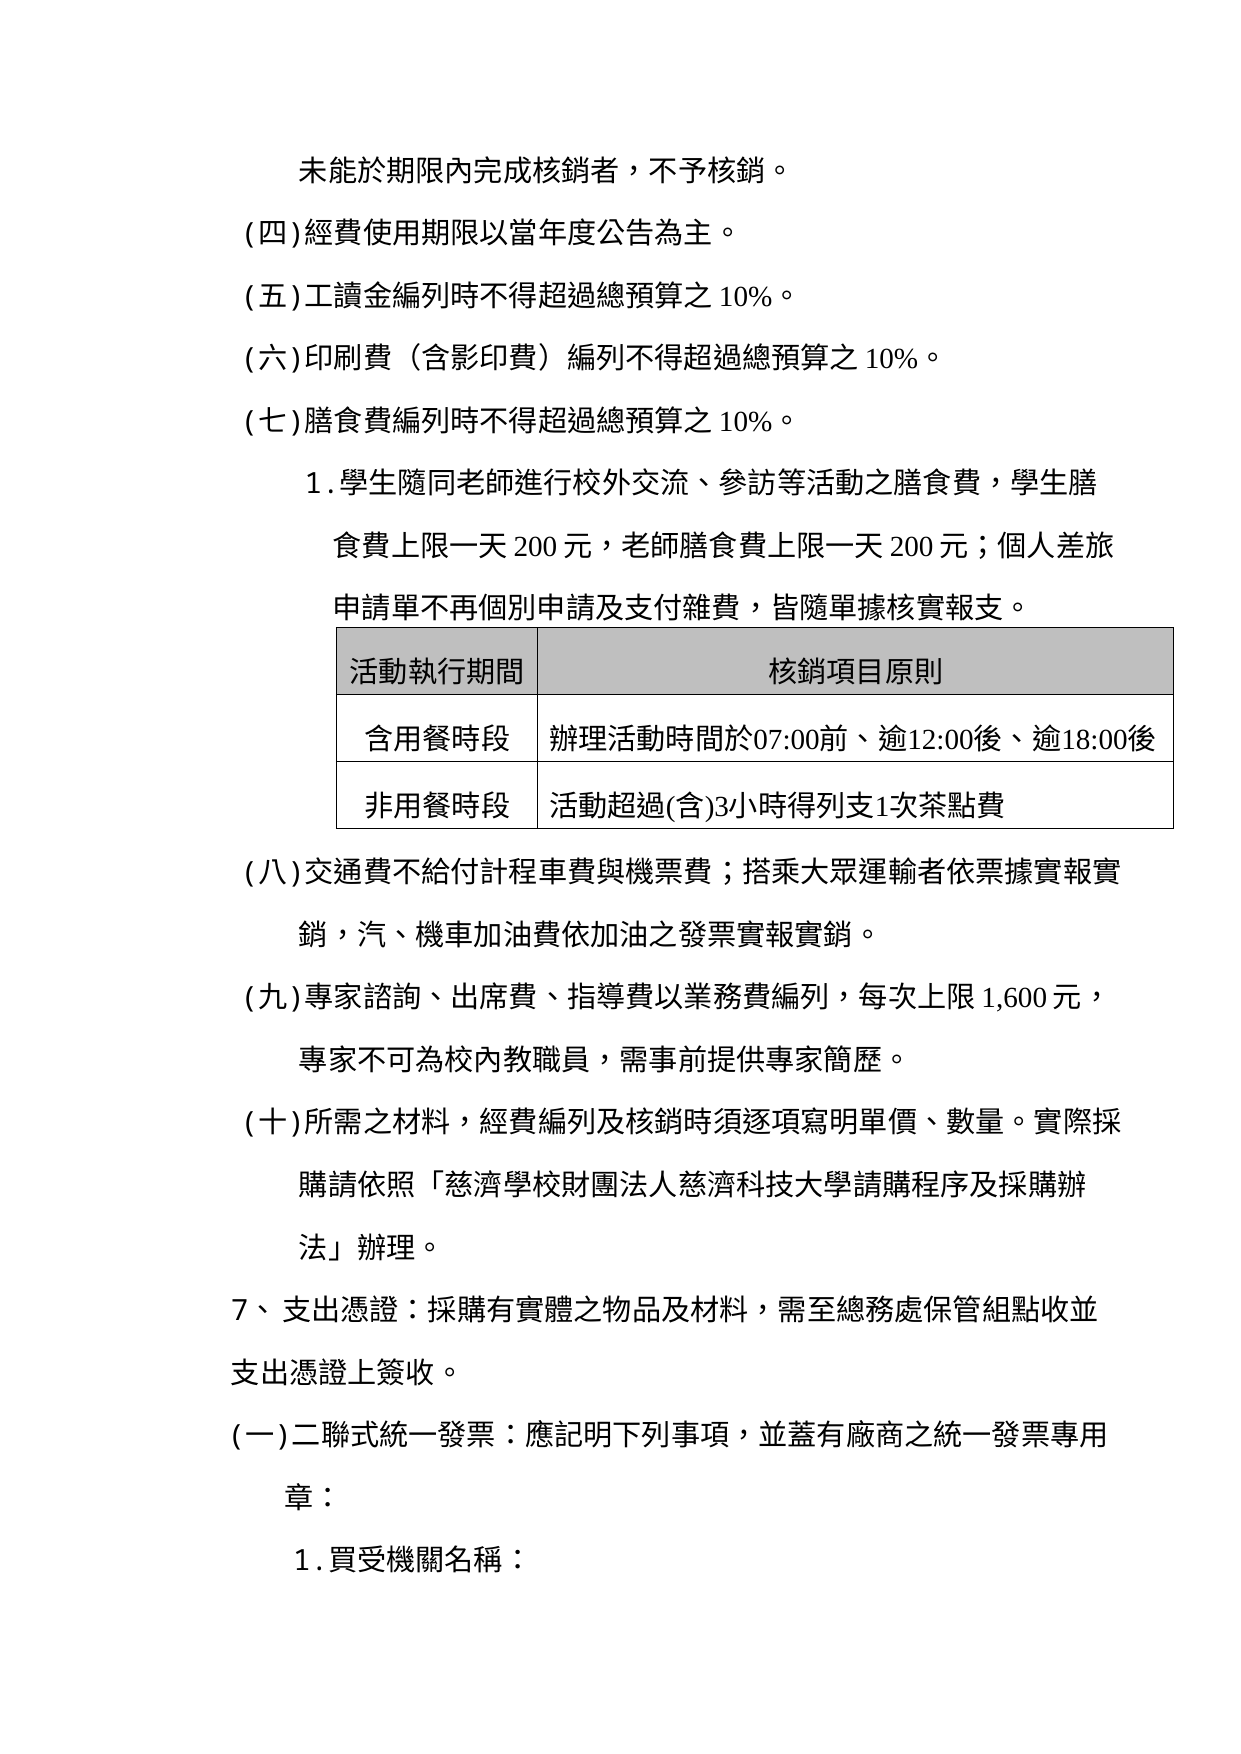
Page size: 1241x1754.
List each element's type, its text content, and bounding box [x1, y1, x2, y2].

text 1.學生隨同老師進行校外交流、參訪等活動之膳食費，學生膳食費上限一天200元，老師膳食費上限一天200元；個人差旅申請單不再個別申請及支付雜費，皆隨單據核實報支。 [304, 439, 1122, 627]
text (十)所需之材料，經費編列及核銷時須逐項寫明單價、數量。實際採購請依照「慈濟學校財團法人慈濟科技大學請購程序及採購辦法」辦理。 [240, 1079, 1122, 1266]
table_header 活動執行期間 [337, 628, 537, 694]
table_cell 非用餐時段 [337, 762, 537, 828]
text (九)專家諮詢、出席費、指導費以業務費編列，每次上限1,600元，專家不可為校內教職員，需事前提供專家簡歷。 [240, 954, 1122, 1079]
text (一)二聯式統一發票：應記明下列事項，並蓋有廠商之統一發票專用章： [227, 1391, 1122, 1516]
text (四)經費使用期限以當年度公告為主。 [240, 189, 1122, 252]
table_cell 活動超過(含)3小時得列支1次茶點費 [538, 762, 1173, 828]
text (七)膳食費編列時不得超過總預算之10%。 [240, 377, 1122, 439]
table_header 核銷項目原則 [538, 628, 1173, 694]
text (五)工讀金編列時不得超過總預算之10%。 [240, 252, 1122, 314]
table_cell 辦理活動時間於07:00前、逾12:00後、逾18:00後 [538, 695, 1173, 761]
list 支出憑證：採購有實體之物品及材料，需至總務處保管組點收並支出憑證上簽收。 [231, 1266, 1122, 1391]
table_cell 含用餐時段 [337, 695, 537, 761]
text 1.買受機關名稱： [293, 1516, 1122, 1579]
text 未能於期限內完成核銷者，不予核銷。 [240, 127, 1122, 189]
text (六)印刷費（含影印費）編列不得超過總預算之10%。 [240, 314, 1122, 377]
text (八)交通費不給付計程車費與機票費；搭乘大眾運輸者依票據實報實銷，汽、機車加油費依加油之發票實報實銷。 [240, 829, 1122, 954]
